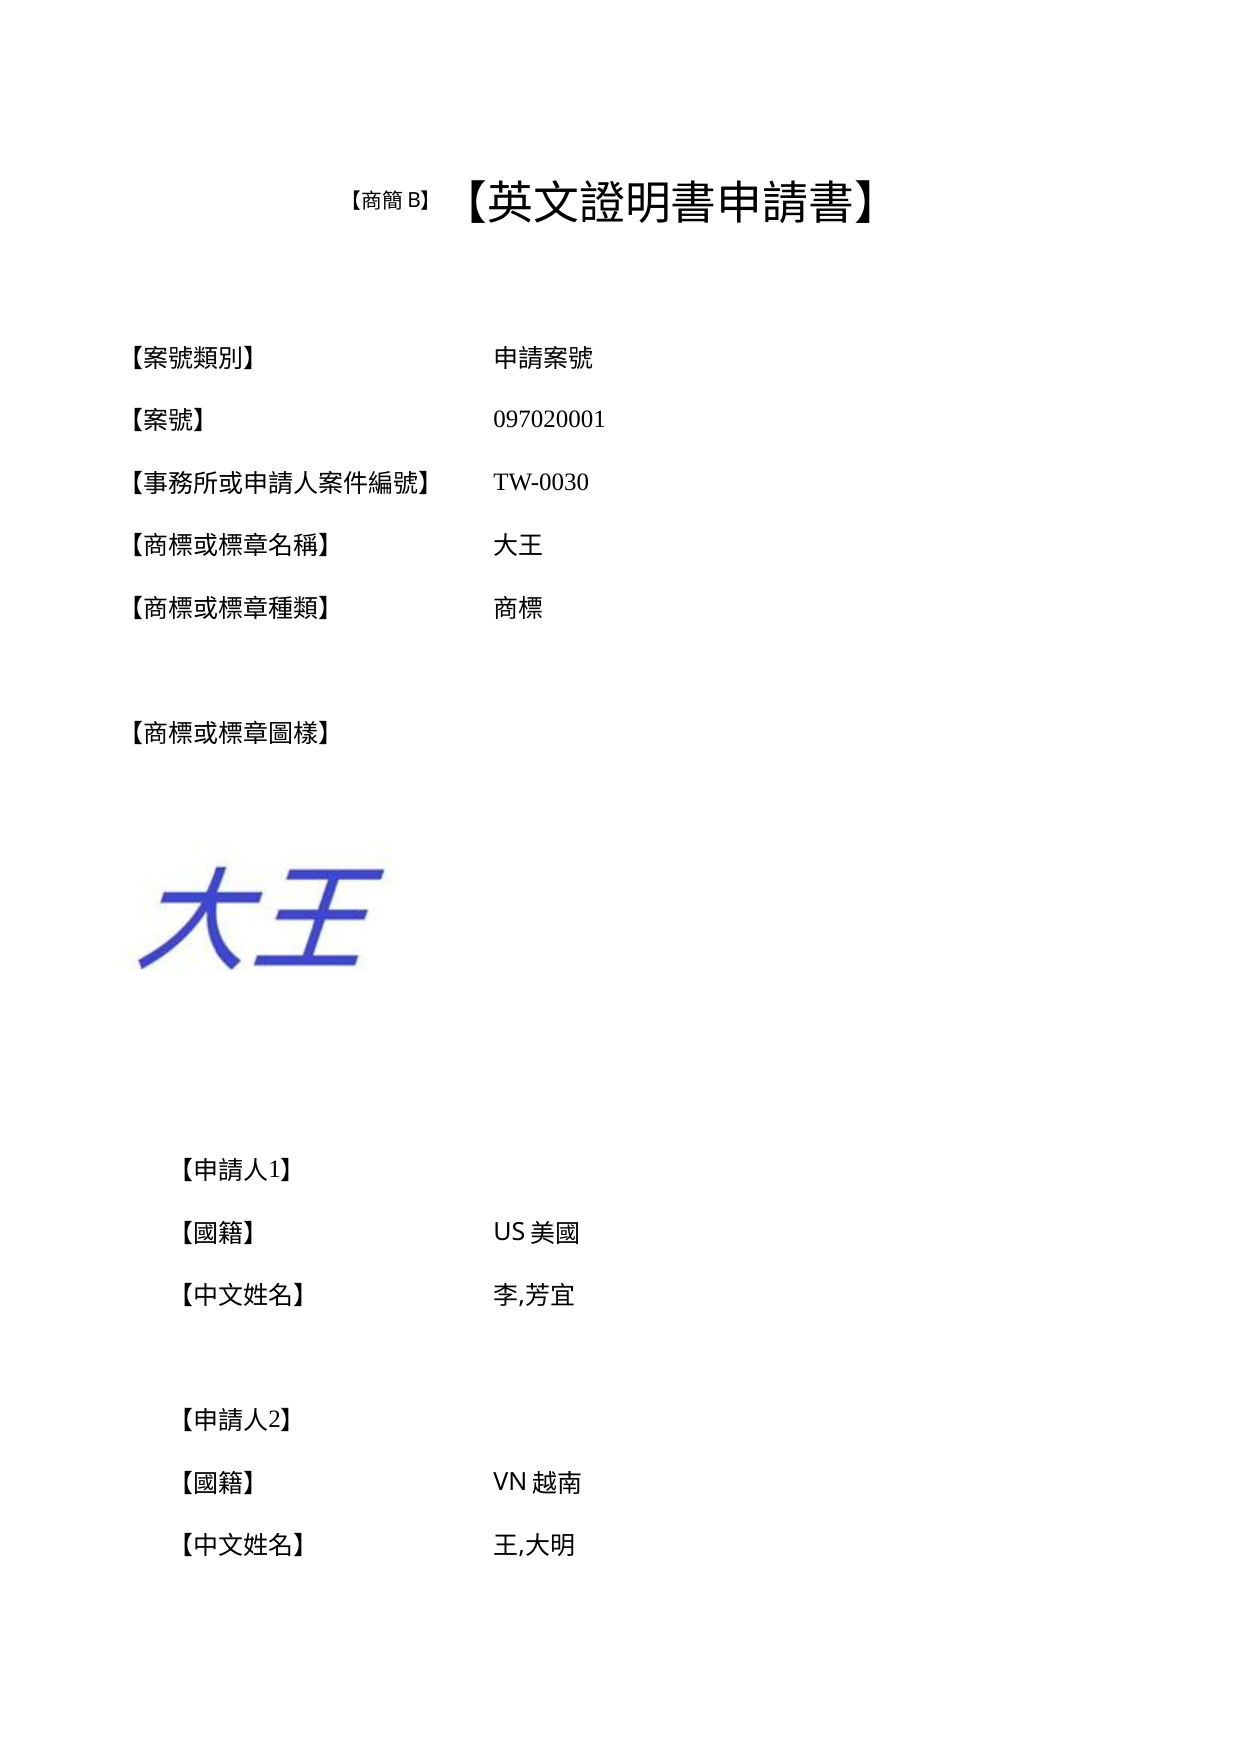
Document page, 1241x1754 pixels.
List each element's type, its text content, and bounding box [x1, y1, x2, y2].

text 【國籍】 US美國 [118, 1189, 1122, 1252]
text 【國籍】 VN越南 [118, 1439, 1122, 1502]
text 【案號】 097020001 [118, 377, 1122, 439]
text 【商標或標章圖樣】 [118, 689, 1122, 752]
text 【中文姓名】 王,大明 [118, 1502, 1122, 1564]
text 【商標或標章名稱】 大王 [118, 502, 1122, 564]
text 【商標或標章種類】 商標 [118, 564, 1122, 627]
text 【商簡B】【英文證明書申請書】 [118, 127, 1122, 252]
text 【事務所或申請人案件編號】 TW-0030 [118, 439, 1122, 502]
text 【案號類別】 申請案號 [118, 314, 1122, 377]
text 【中文姓名】 李,芳宜 [118, 1252, 1122, 1314]
